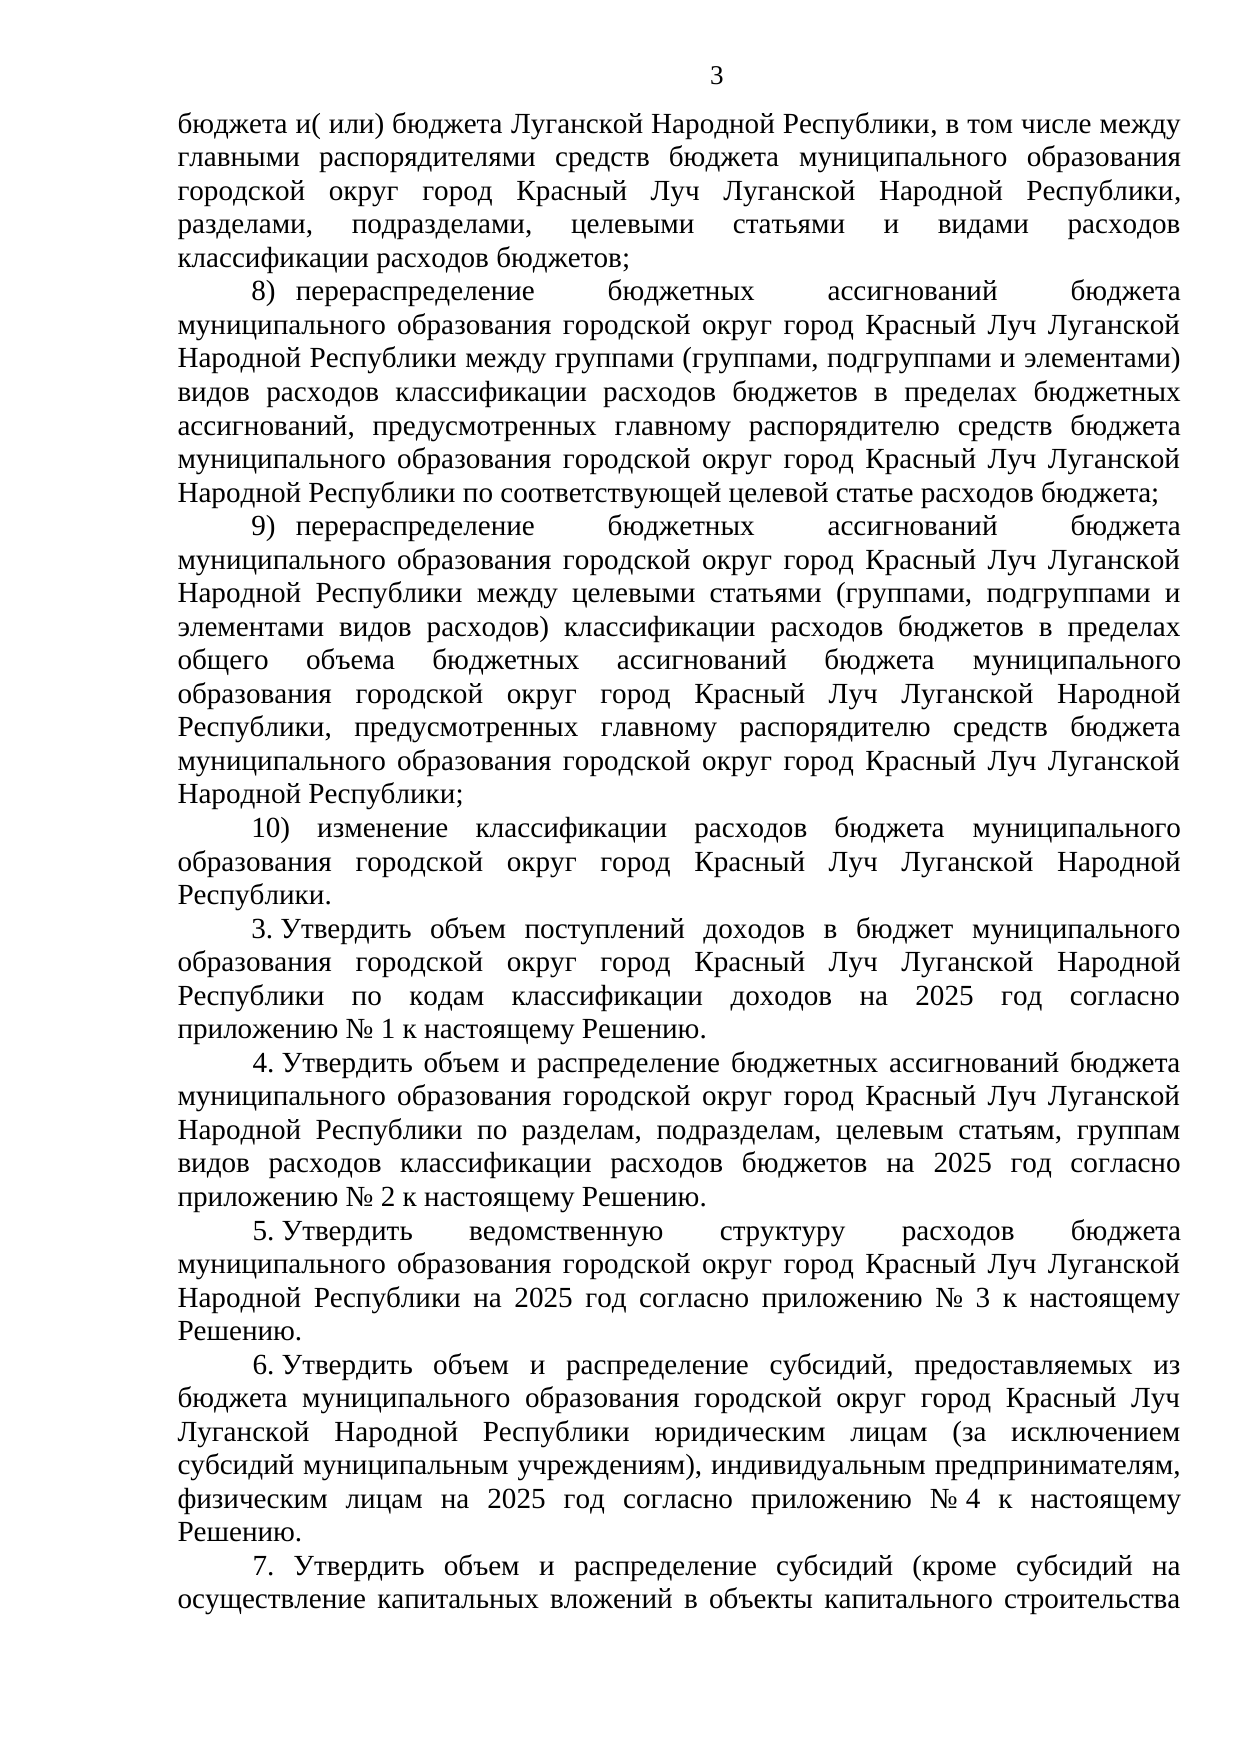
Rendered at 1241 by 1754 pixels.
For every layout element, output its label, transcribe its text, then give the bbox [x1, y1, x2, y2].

text 9) перераспределение бюджетных ассигнований бюджета муниципального образования городской округ город Красный Луч Луганской Народной Республики между целевыми статьями (группами, подгруппами и элементами видов расходов) классификации расходов бюджетов в пределах общего объема бюджетных ассигнований бюджета муниципального образования городской округ город Красный Луч Луганской Народной Республики, предусмотренных главному распорядителю средств бюджета муниципального образования городской округ город Красный Луч Луганской Народной Республики; [177, 508, 1181, 810]
text 6. Утвердить объем и распределение субсидий, предоставляемых из бюджета муниципального образования городской округ город Красный Луч Луганской Народной Республики юридическим лицам (за исключением субсидий муниципальным учреждениям), индивидуальным предпринимателям, физическим лицам на 2025 год согласно приложению № 4 к настоящему Решению. [177, 1347, 1181, 1548]
text 8) перераспределение бюджетных ассигнований бюджета муниципального образования городской округ город Красный Луч Луганской Народной Республики между группами (группами, подгруппами и элементами) видов расходов классификации расходов бюджетов в пределах бюджетных ассигнований, предусмотренных главному распорядителю средств бюджета муниципального образования городской округ город Красный Луч Луганской Народной Республики по соответствующей целевой статье расходов бюджета; [177, 273, 1181, 508]
text 4. Утвердить объем и распределение бюджетных ассигнований бюджета муниципального образования городской округ город Красный Луч Луганской Народной Республики по разделам, подразделам, целевым статьям, группам видов расходов классификации расходов бюджетов на 2025 год согласно приложению № 2 к настоящему Решению. [177, 1045, 1181, 1213]
text 7. Утвердить объем и распределение субсидий (кроме субсидий на осуществление капитальных вложений в объекты капитального строительства [177, 1548, 1181, 1615]
text бюджета и( или) бюджета Луганской Народной Республики, в том числе между главными распорядителями средств бюджета муниципального образования городской округ город Красный Луч Луганской Народной Республики, разделами, подразделами, целевыми статьями и видами расходов классификации расходов бюджетов; [177, 106, 1181, 273]
text 5. Утвердить ведомственную структуру расходов бюджета муниципального образования городской округ город Красный Луч Луганской Народной Республики на 2025 год согласно приложению № 3 к настоящему Решению. [177, 1213, 1181, 1347]
text 10) изменение классификации расходов бюджета муниципального образования городской округ город Красный Луч Луганской Народной Республики. [177, 810, 1181, 911]
text 3. Утвердить объем поступлений доходов в бюджет муниципального образования городской округ город Красный Луч Луганской Народной Республики по кодам классификации доходов на 2025 год согласно приложению № 1 к настоящему Решению. [177, 911, 1181, 1045]
